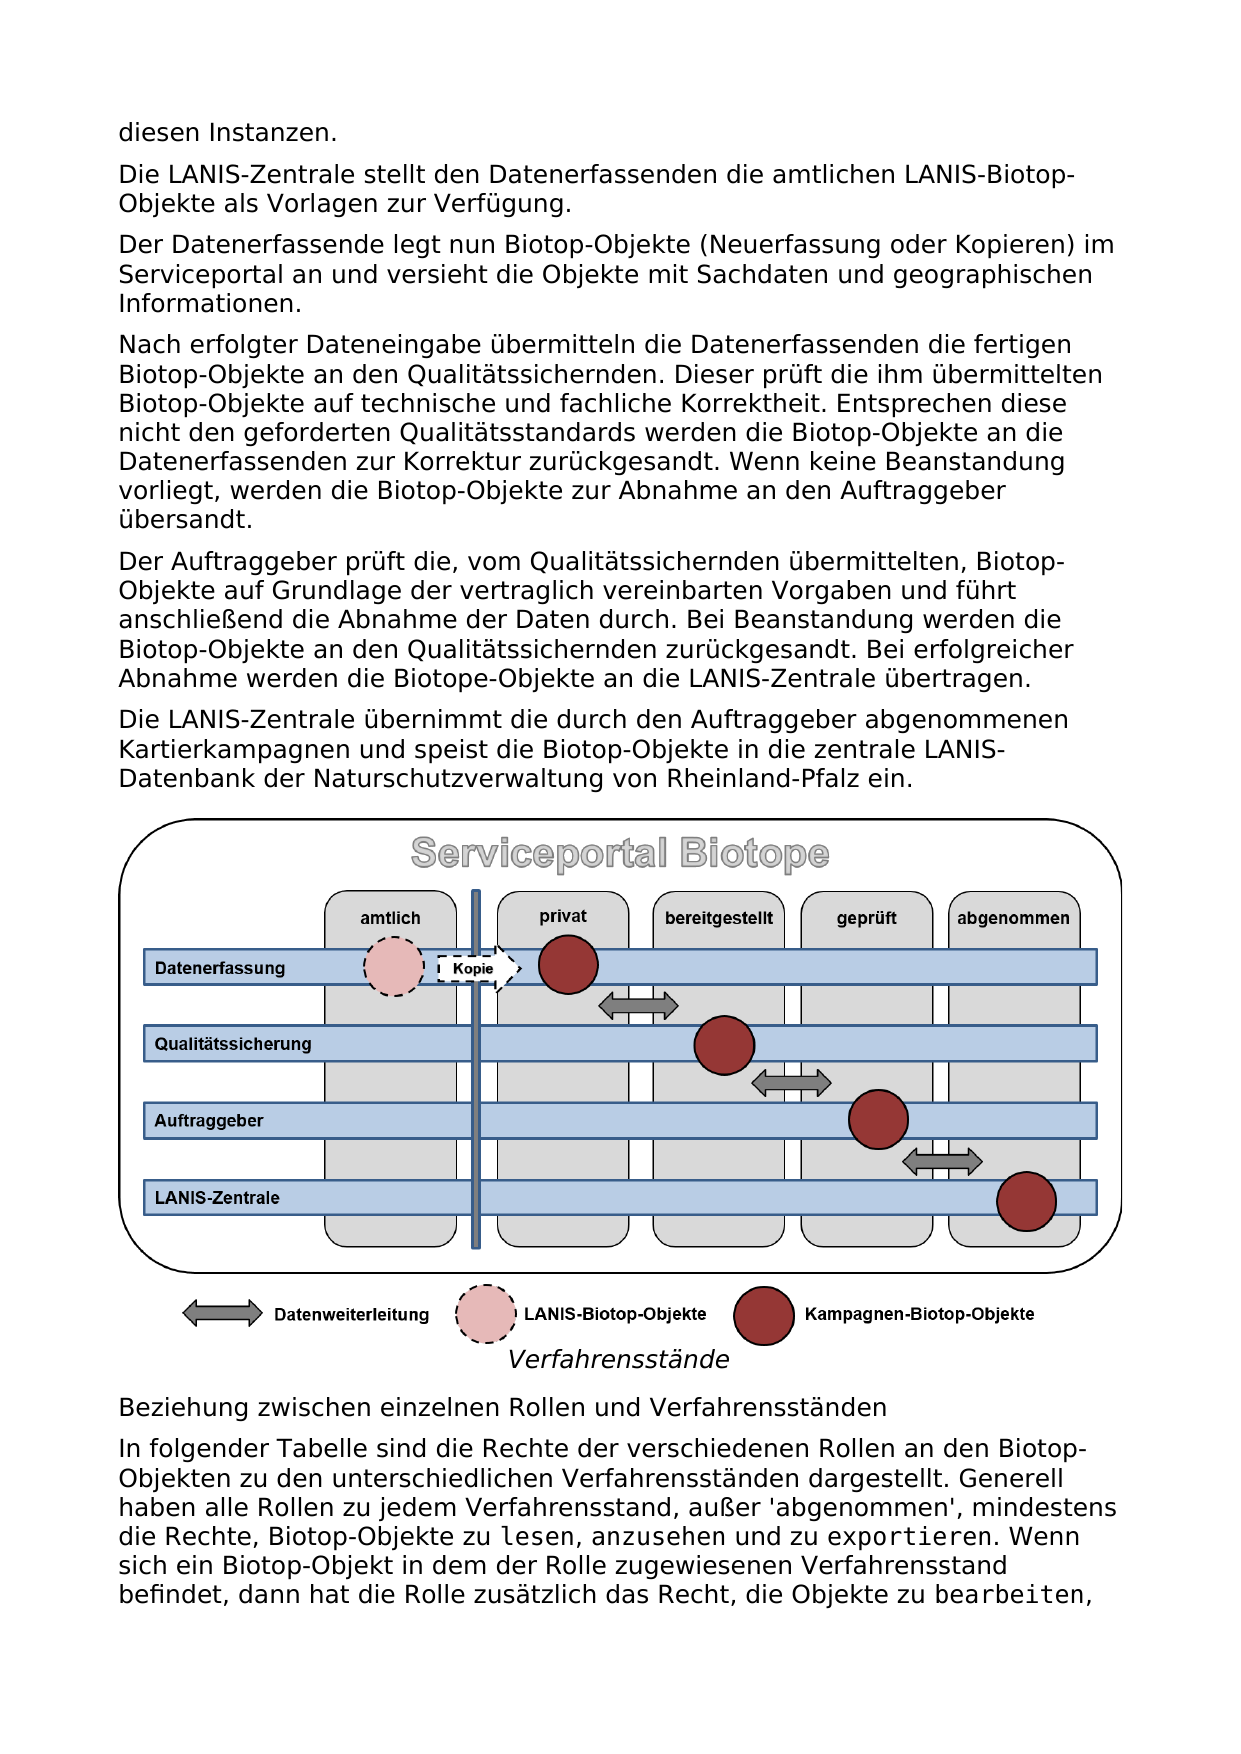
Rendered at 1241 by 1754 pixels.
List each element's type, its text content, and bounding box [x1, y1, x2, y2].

text diesen Instanzen. [118, 118, 1122, 147]
text Die LANIS-Zentrale stellt den Datenerfassenden die amtlichen LANIS-Biotop-Objekte als Vorlagen zur Verfügung. [118, 160, 1122, 218]
text Die LANIS-Zentrale übernimmt die durch den Auftraggeber abgenommenen Kartierkampagnen und speist die Biotop-Objekte in die zentrale LANIS-Datenbank der Naturschutzverwaltung von Rheinland-Pfalz ein. [118, 706, 1122, 793]
text Beziehung zwischen einzelnen Rollen und Verfahrensständen [118, 1393, 1122, 1422]
picture [118, 818, 1123, 1346]
text Der Datenerfassende legt nun Biotop-Objekte (Neuerfassung oder Kopieren) im Serviceportal an und versieht die Objekte mit Sachdaten und geographischen Informationen. [118, 231, 1122, 318]
text Verfahrensstände [118, 1346, 1122, 1374]
text Der Auftraggeber prüft die, vom Qualitätssichernden übermittelten, Biotop-Objekte auf Grundlage der vertraglich vereinbarten Vorgaben und führt anschließend die Abnahme der Daten durch. Bei Beanstandung werden die Biotop-Objekte an den Qualitätssichernden zurückgesandt. Bei erfolgreicher Abnahme werden die Biotope-Objekte an die LANIS-Zentrale übertragen. [118, 547, 1122, 693]
text Nach erfolgter Dateneingabe übermitteln die Datenerfassenden die fertigen Biotop-Objekte an den Qualitätssichernden. Dieser prüft die ihm übermittelten Biotop-Objekte auf technische und fachliche Korrektheit. Entsprechen diese nicht den geforderten Qualitätsstandards werden die Biotop-Objekte an die Datenerfassenden zur Korrektur zurückgesandt. Wenn keine Beanstandung vorliegt, werden die Biotop-Objekte zur Abnahme an den Auftraggeber übersandt. [118, 331, 1122, 535]
text In folgender Tabelle sind die Rechte der verschiedenen Rollen an den Biotop-Objekten zu den unterschiedlichen Verfahrensständen dargestellt. Generell haben alle Rollen zu jedem Verfahrensstand, außer 'abgenommen', mindestens die Rechte, Biotop-Objekte zu lesen, anzusehen und zu exportieren. Wenn sich ein Biotop-Objekt in dem der Rolle zugewiesenen Verfahrensstand befindet, dann hat die Rolle zusätzlich das Recht, die Objekte zu bearbeiten, [118, 1435, 1122, 1610]
